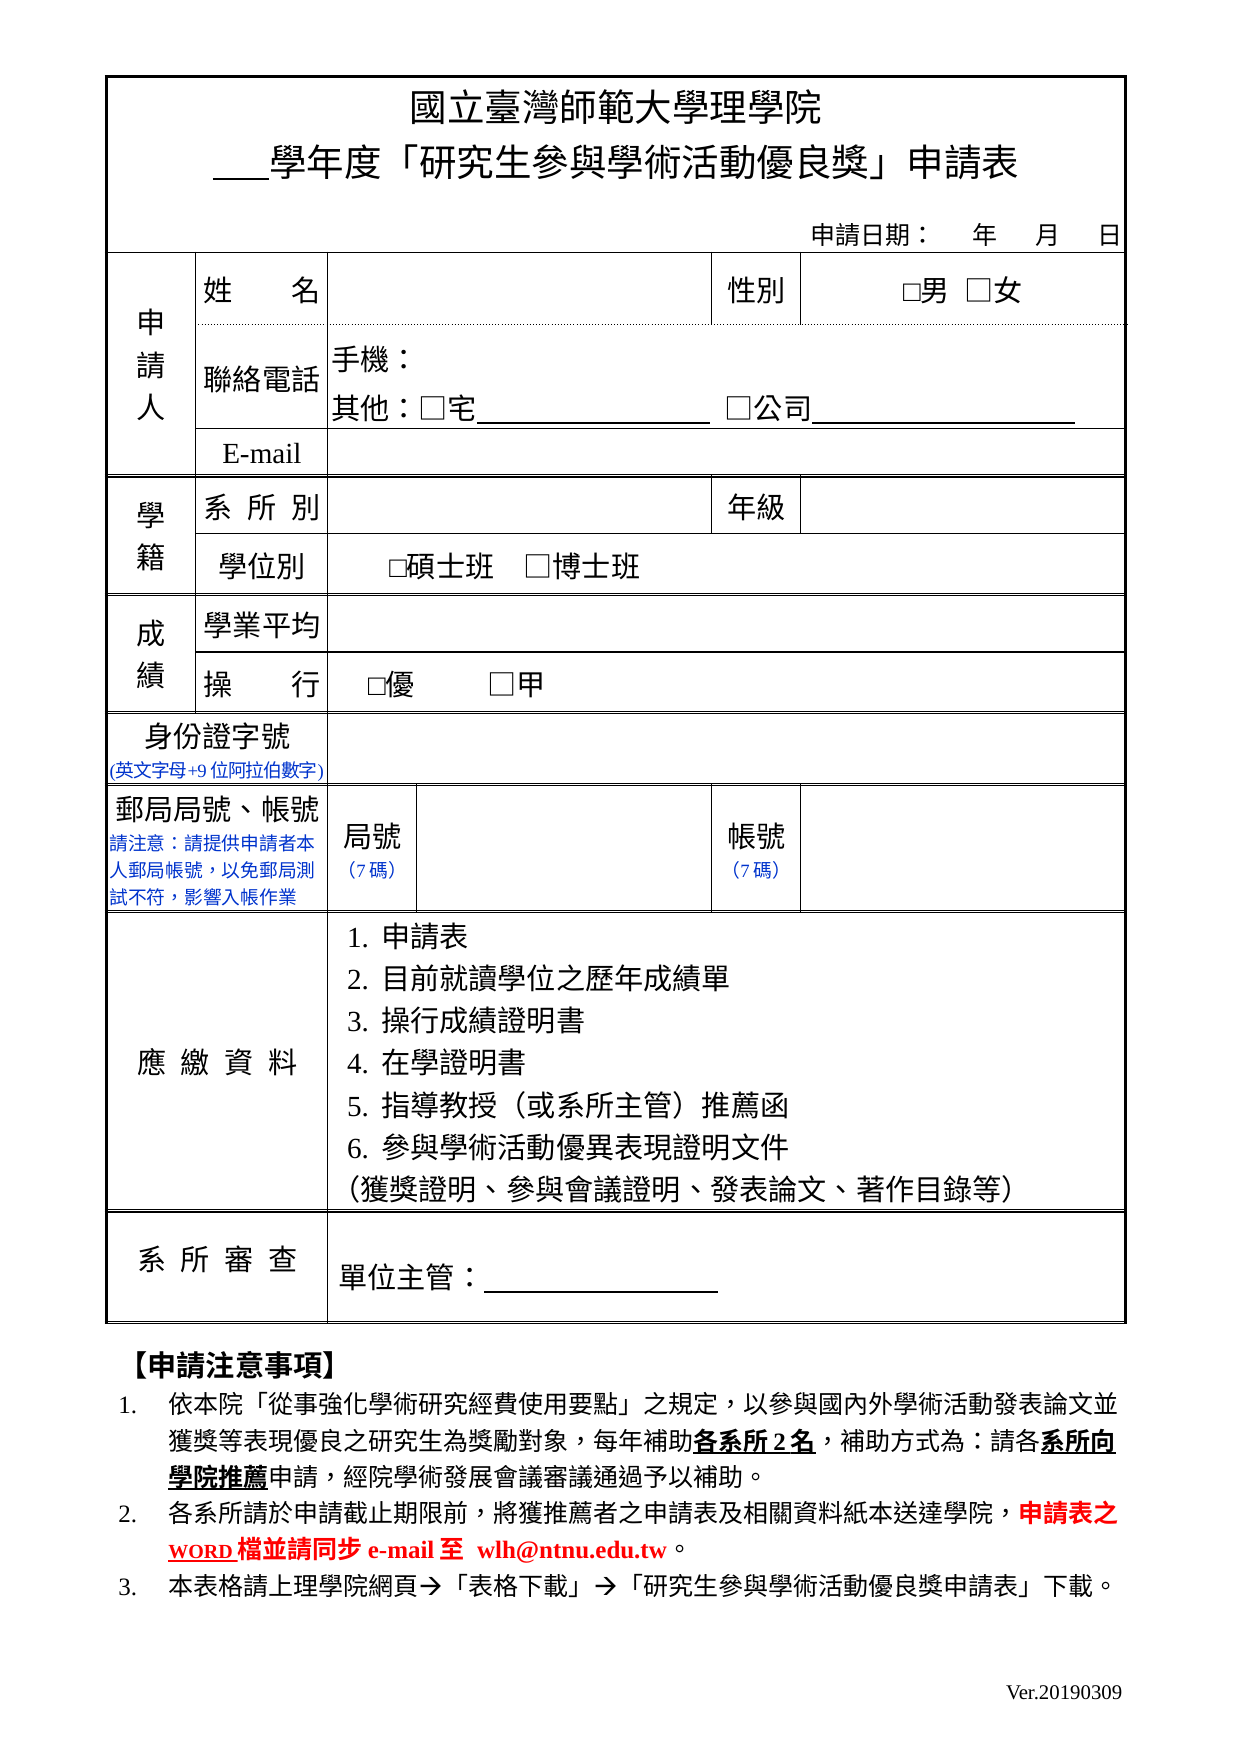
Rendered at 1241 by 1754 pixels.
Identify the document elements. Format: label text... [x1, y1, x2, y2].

table_cell □碩士班 □博士班 [328, 534, 1124, 592]
table_cell 學 籍 [108, 478, 195, 592]
table_cell E-mail [196, 429, 327, 474]
table_cell 申 請 人 [108, 253, 195, 474]
list 本表格請上理學院網頁「表格下載」「研究生參與學術活動優良獎申請表」下載。 [118, 1566, 1122, 1602]
list 依本院「從事強化學術研究經費使用要點」之規定，以參與國內外學術活動發表論文並獲獎等表現優良之研究生為獎勵對象，每年補助各系所2名，補助方式為：請各系所向學院推薦申請，經院學術發展會議審議通過予以補助。 [118, 1385, 1122, 1493]
table_cell [328, 714, 1124, 783]
table_cell □男 □女 [801, 253, 1124, 324]
table_cell 應 繳 資 料 [108, 913, 327, 1209]
table_cell 操 行 [196, 653, 327, 711]
table_cell 性別 [712, 253, 800, 324]
table_cell 系 所 別 [196, 478, 327, 533]
table_cell [328, 429, 1124, 474]
table_cell [328, 478, 711, 533]
table_cell 帳號 （7碼） [712, 786, 800, 910]
table_cell 郵局局號、帳號 請注意：請提供申請者本人郵局帳號，以免郵局測試不符，影響入帳作業 [108, 786, 327, 910]
table_cell 手機： 其他：□宅 □公司 [328, 324, 1124, 428]
table_cell 學位別 [196, 534, 327, 592]
table_cell [801, 786, 1124, 910]
table_header 國立臺灣師範大學理學院 學年度「研究生參與學術活動優良獎」申請表 申請日期： 年 月 日 [108, 78, 1124, 252]
table_cell 成 績 [108, 596, 195, 711]
text 【申請注意事項】 [118, 1342, 1122, 1385]
table_cell 單位主管： [328, 1213, 1124, 1321]
table_cell 身份證字號 (英文字母+9位阿拉伯數字) [108, 714, 327, 783]
table_cell [328, 596, 1124, 651]
list 各系所請於申請截止期限前，將獲推薦者之申請表及相關資料紙本送達學院，申請表之word檔並請同步e-mail至 wlh@ntnu.edu.tw。 [118, 1493, 1122, 1566]
table_cell 姓 名 [196, 253, 327, 324]
table_cell 申請表 目前就讀學位之歷年成績單 操行成績證明書 在學證明書 指導教授（或系所主管）推薦函 參與學術活動優異表現證明文件 （獲獎證明、參與會議證明、發表論文、著作目錄等） [328, 913, 1124, 1209]
table_cell 學業平均 [196, 596, 327, 651]
table_cell [417, 786, 711, 910]
table_cell 系 所 審 查 [108, 1213, 327, 1321]
table_cell [801, 478, 1124, 533]
table_cell □優 □甲 [328, 653, 1124, 711]
table_cell 聯絡電話 [196, 324, 327, 428]
table_cell 局號 （7碼） [328, 786, 416, 910]
table_cell 年級 [712, 478, 800, 533]
table_cell [328, 253, 711, 324]
